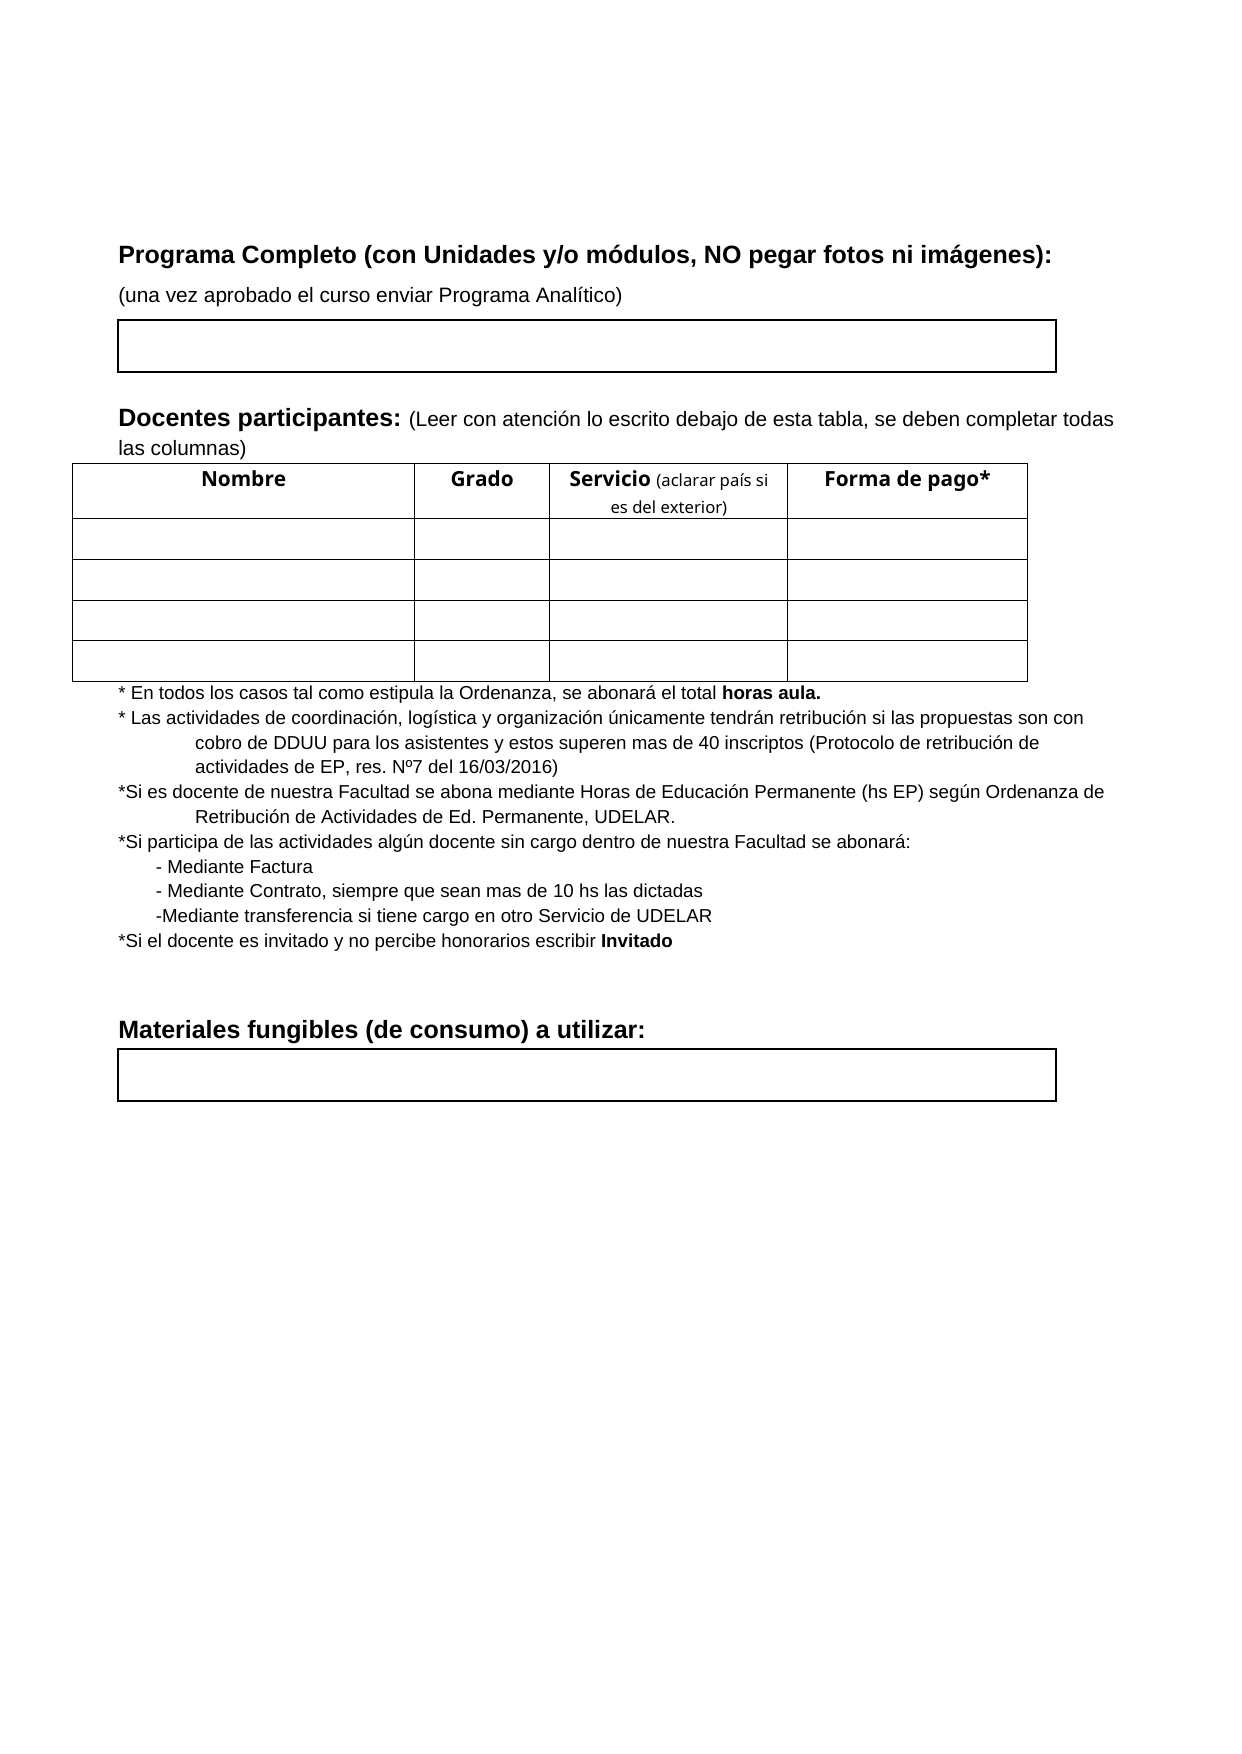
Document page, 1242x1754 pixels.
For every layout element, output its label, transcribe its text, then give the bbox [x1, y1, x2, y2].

table_header Forma de pago* [788, 464, 1027, 518]
text *Si el docente es invitado y no percibe honorarios escribir Invitado [118, 930, 1124, 951]
table_header Nombre [73, 464, 414, 518]
text Docentes participantes: (Leer con atención lo escrito debajo de esta tabla, se deben completar todas las columnas) [118, 403, 1124, 459]
table_cell [415, 641, 549, 681]
table_cell [73, 601, 414, 640]
text - Mediante Factura [156, 855, 1124, 877]
table_cell [788, 641, 1027, 681]
text * Las actividades de coordinación, logística y organización únicamente tendrán retribución si las propuestas son con cobro de DDUU para los asistentes y estos superen mas de 40 inscriptos (Protocolo de retribución de actividades de EP, res. Nº7 del 16/03/2016) [118, 707, 1124, 778]
table_header Grado [415, 464, 549, 518]
table_cell [415, 560, 549, 599]
text Programa Completo (con Unidades y/o módulos, NO pegar fotos ni imágenes): [118, 239, 1124, 268]
text (una vez aprobado el curso enviar Programa Analítico) [118, 283, 1124, 307]
table_cell [550, 601, 787, 640]
text Materiales fungibles (de consumo) a utilizar: [118, 1015, 1124, 1044]
text * En todos los casos tal como estipula la Ordenanza, se abonará el total horas aula. [118, 682, 1124, 703]
table_cell [550, 519, 787, 559]
table_cell [550, 560, 787, 599]
table_header [119, 321, 1055, 371]
table_cell [73, 519, 414, 559]
table_cell [788, 519, 1027, 559]
text -Mediante transferencia si tiene cargo en otro Servicio de UDELAR [156, 905, 1124, 927]
table_header [119, 1050, 1055, 1100]
table_cell [788, 560, 1027, 599]
table_cell [73, 641, 414, 681]
text - Mediante Contrato, siempre que sean mas de 10 hs las dictadas [156, 880, 1124, 902]
table_cell [73, 560, 414, 599]
table_cell [415, 519, 549, 559]
table_header Servicio (aclarar país si es del exterior) [550, 464, 787, 518]
table_cell [550, 641, 787, 681]
table_cell [788, 601, 1027, 640]
text *Si es docente de nuestra Facultad se abona mediante Horas de Educación Permanente (hs EP) según Ordenanza de Retribución de Actividades de Ed. Permanente, UDELAR. [118, 781, 1124, 827]
text *Si participa de las actividades algún docente sin cargo dentro de nuestra Facultad se abonará: [118, 831, 1124, 852]
table_cell [415, 601, 549, 640]
